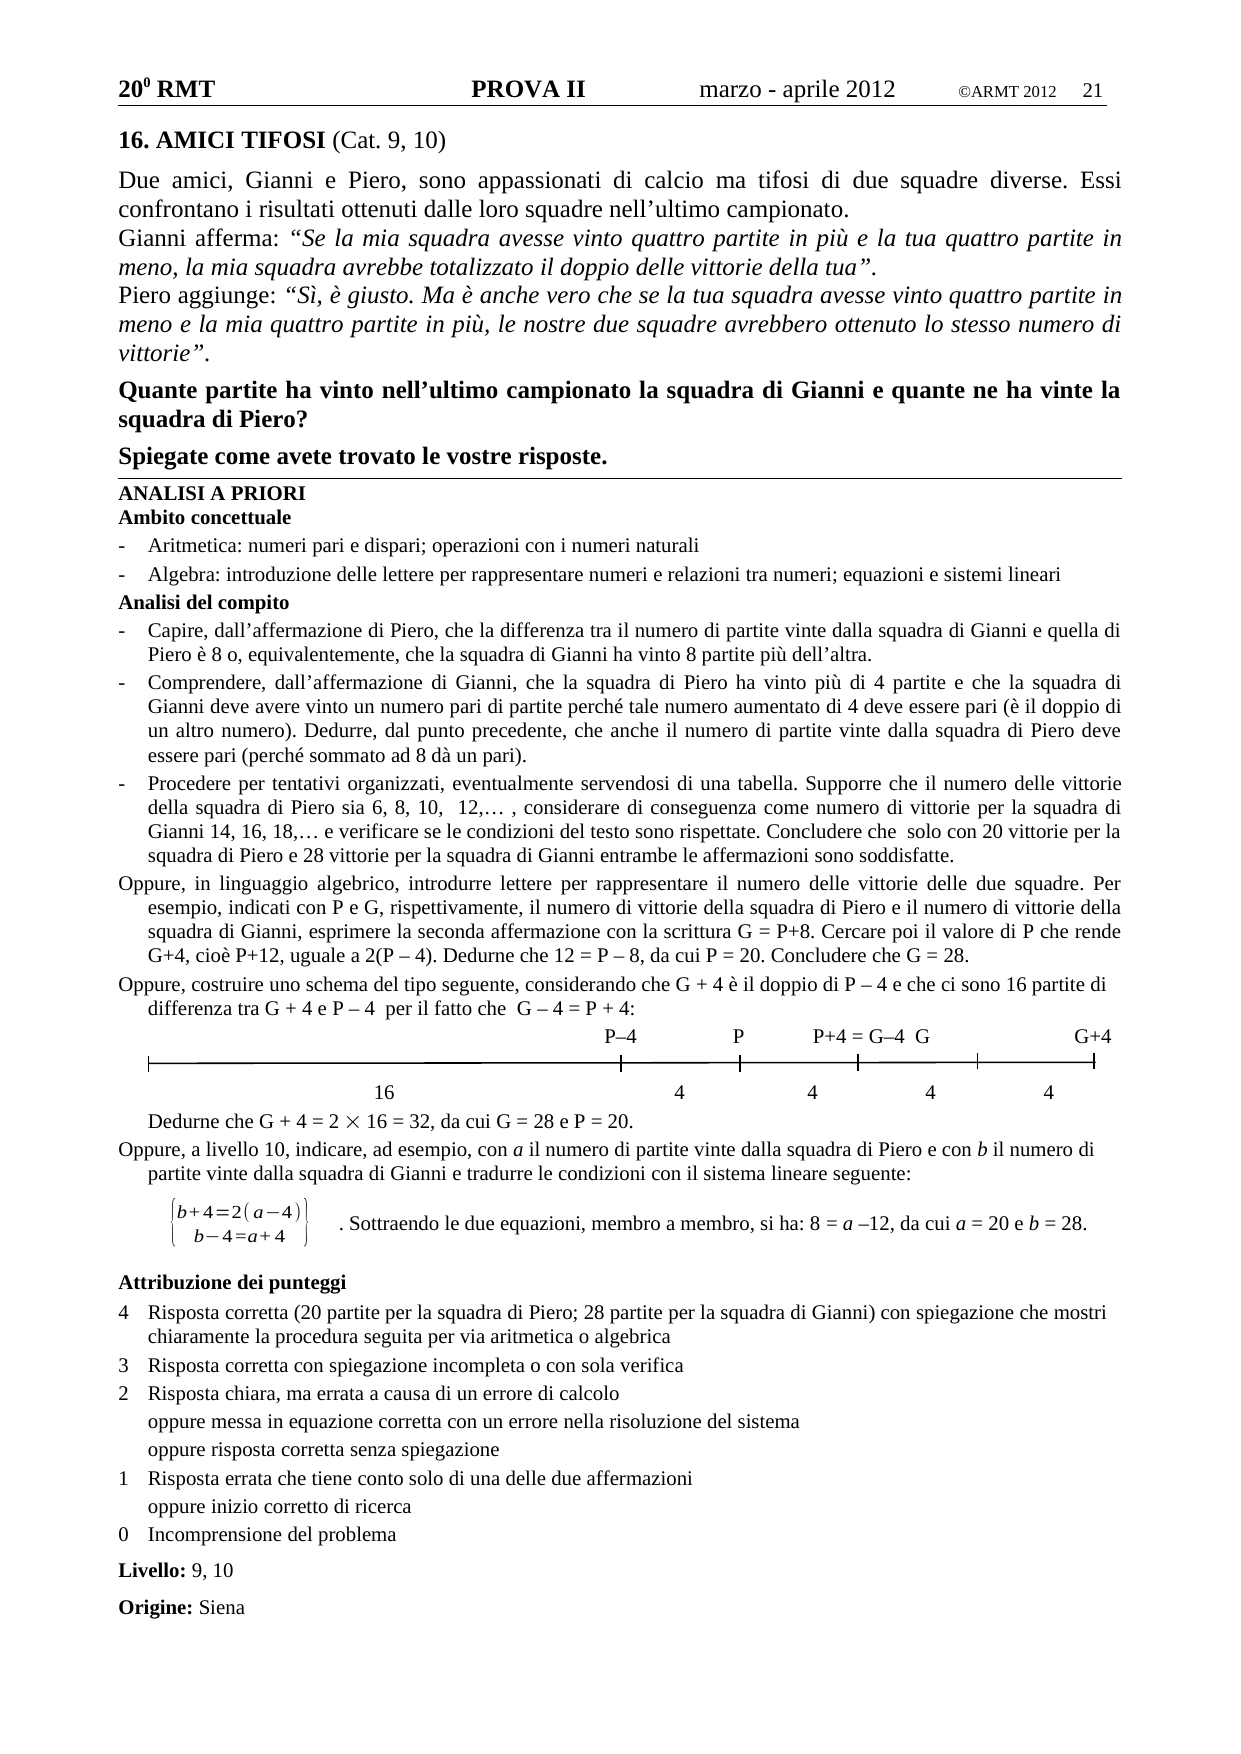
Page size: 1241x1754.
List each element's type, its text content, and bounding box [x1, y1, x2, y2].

subtitle Attribuzione dei punteggi [118, 1270, 1122, 1294]
text - Aritmetica: numeri pari e dispari; operazioni con i numeri naturali [118, 533, 1122, 557]
subtitle Livello: 9, 10 [118, 1558, 1122, 1582]
text Gianni afferma: “Se la mia squadra avesse vinto quattro partite in più e la tua quattro partite in meno, la mia squadra avrebbe totalizzato il doppio delle vittorie della tua”. [118, 223, 1122, 280]
subtitle Origine: Siena [118, 1595, 1122, 1619]
text Dedurne che G + 4 = 2  16 = 32, da cui G = 28 e P = 20. [118, 1108, 1122, 1133]
text oppure risposta corretta senza spiegazione [118, 1437, 1122, 1461]
text - Algebra: introduzione delle lettere per rappresentare numeri e relazioni tra numeri; equazioni e sistemi lineari [118, 562, 1122, 586]
text oppure inizio corretto di ricerca [118, 1494, 1122, 1518]
text 4 Risposta corretta (20 partite per la squadra di Piero; 28 partite per la squadra di Gianni) con spiegazione che mostri chiaramente la procedura seguita per via aritmetica o algebrica [118, 1300, 1122, 1348]
text 0 Incomprensione del problema [118, 1522, 1122, 1546]
text - Comprendere, dall’affermazione di Gianni, che la squadra di Piero ha vinto più di 4 partite e che la squadra di Gianni deve avere vinto un numero pari di partite perché tale numero aumentato di 4 deve essere pari (è il doppio di un altro numero). Dedurre, dal punto precedente, che anche il numero di partite vinte dalla squadra di Piero deve essere pari (perché sommato ad 8 dà un pari). [118, 670, 1122, 767]
text P–4 P P+4 = G–4 G G+4 [118, 1024, 1122, 1048]
text - Procedere per tentativi organizzati, eventualmente servendosi di una tabella. Supporre che il numero delle vittorie della squadra di Piero sia 6, 8, 10, 12,… , considerare di conseguenza come numero di vittorie per la squadra di Gianni 14, 16, 18,… e verificare se le condizioni del testo sono rispettate. Concludere che solo con 20 vittorie per la squadra di Piero e 28 vittorie per la squadra di Gianni entrambe le affermazioni sono soddisfatte. [118, 771, 1122, 867]
text Oppure, a livello 10, indicare, ad esempio, con a il numero di partite vinte dalla squadra di Piero e con b il numero di partite vinte dalla squadra di Gianni e tradurre le condizioni con il sistema lineare seguente: [118, 1137, 1122, 1185]
text Due amici, Gianni e Piero, sono appassionati di calcio ma tifosi di due squadre diverse. Essi confrontano i risultati ottenuti dalle loro squadre nell’ultimo campionato. [118, 165, 1122, 223]
text Quante partite ha vinto nell’ultimo campionato la squadra di Gianni e quante ne ha vinte la squadra di Piero? [118, 375, 1122, 432]
text Oppure, costruire uno schema del tipo seguente, considerando che G + 4 è il doppio di P – 4 e che ci sono 16 partite di differenza tra G + 4 e P – 4 per il fatto che G – 4 = P + 4: [118, 972, 1122, 1020]
text Spiegate come avete trovato le vostre risposte. [118, 441, 1122, 469]
text Oppure, in linguaggio algebrico, introdurre lettere per rappresentare il numero delle vittorie delle due squadre. Per esempio, indicati con P e G, rispettivamente, il numero di vittorie della squadra di Piero e il numero di vittorie della squadra di Gianni, esprimere la seconda affermazione con la scrittura G = P+8. Cercare poi il valore di P che rende G+4, cioè P+12, uguale a 2(P – 4). Dedurne che 12 = P – 8, da cui P = 20. Concludere che G = 28. [118, 871, 1122, 967]
text 16 4 4 4 4 [118, 1080, 1122, 1104]
text 1 Risposta errata che tiene conto solo di una delle due affermazioni [118, 1465, 1122, 1489]
text Ambito concettuale [118, 505, 1122, 529]
text . Sottraendo le due equazioni, membro a membro, si ha: 8 = a –12, da cui a = 20 e b = 28. [333, 1189, 1122, 1257]
text [118, 1189, 148, 1257]
text Analisi del compito [118, 590, 1122, 614]
text 16. AMICI TIFOSI (Cat. 9, 10) [118, 125, 1122, 154]
text - Capire, dall’affermazione di Piero, che la differenza tra il numero di partite vinte dalla squadra di Gianni e quella di Piero è 8 o, equivalentemente, che la squadra di Gianni ha vinto 8 partite più dell’altra. [118, 618, 1122, 666]
text oppure messa in equazione corretta con un errore nella risoluzione del sistema [118, 1409, 1122, 1433]
text 3 Risposta corretta con spiegazione incompleta o con sola verifica [118, 1352, 1122, 1377]
subtitle ANALISI A PRIORI [118, 479, 1122, 505]
text Piero aggiunge: “Sì, è giusto. Ma è anche vero che se la tua squadra avesse vinto quattro partite in meno e la mia quattro partite in più, le nostre due squadre avrebbero ottenuto lo stesso numero di vittorie”. [118, 280, 1122, 367]
text 2 Risposta chiara, ma errata a causa di un errore di calcolo [118, 1381, 1122, 1405]
